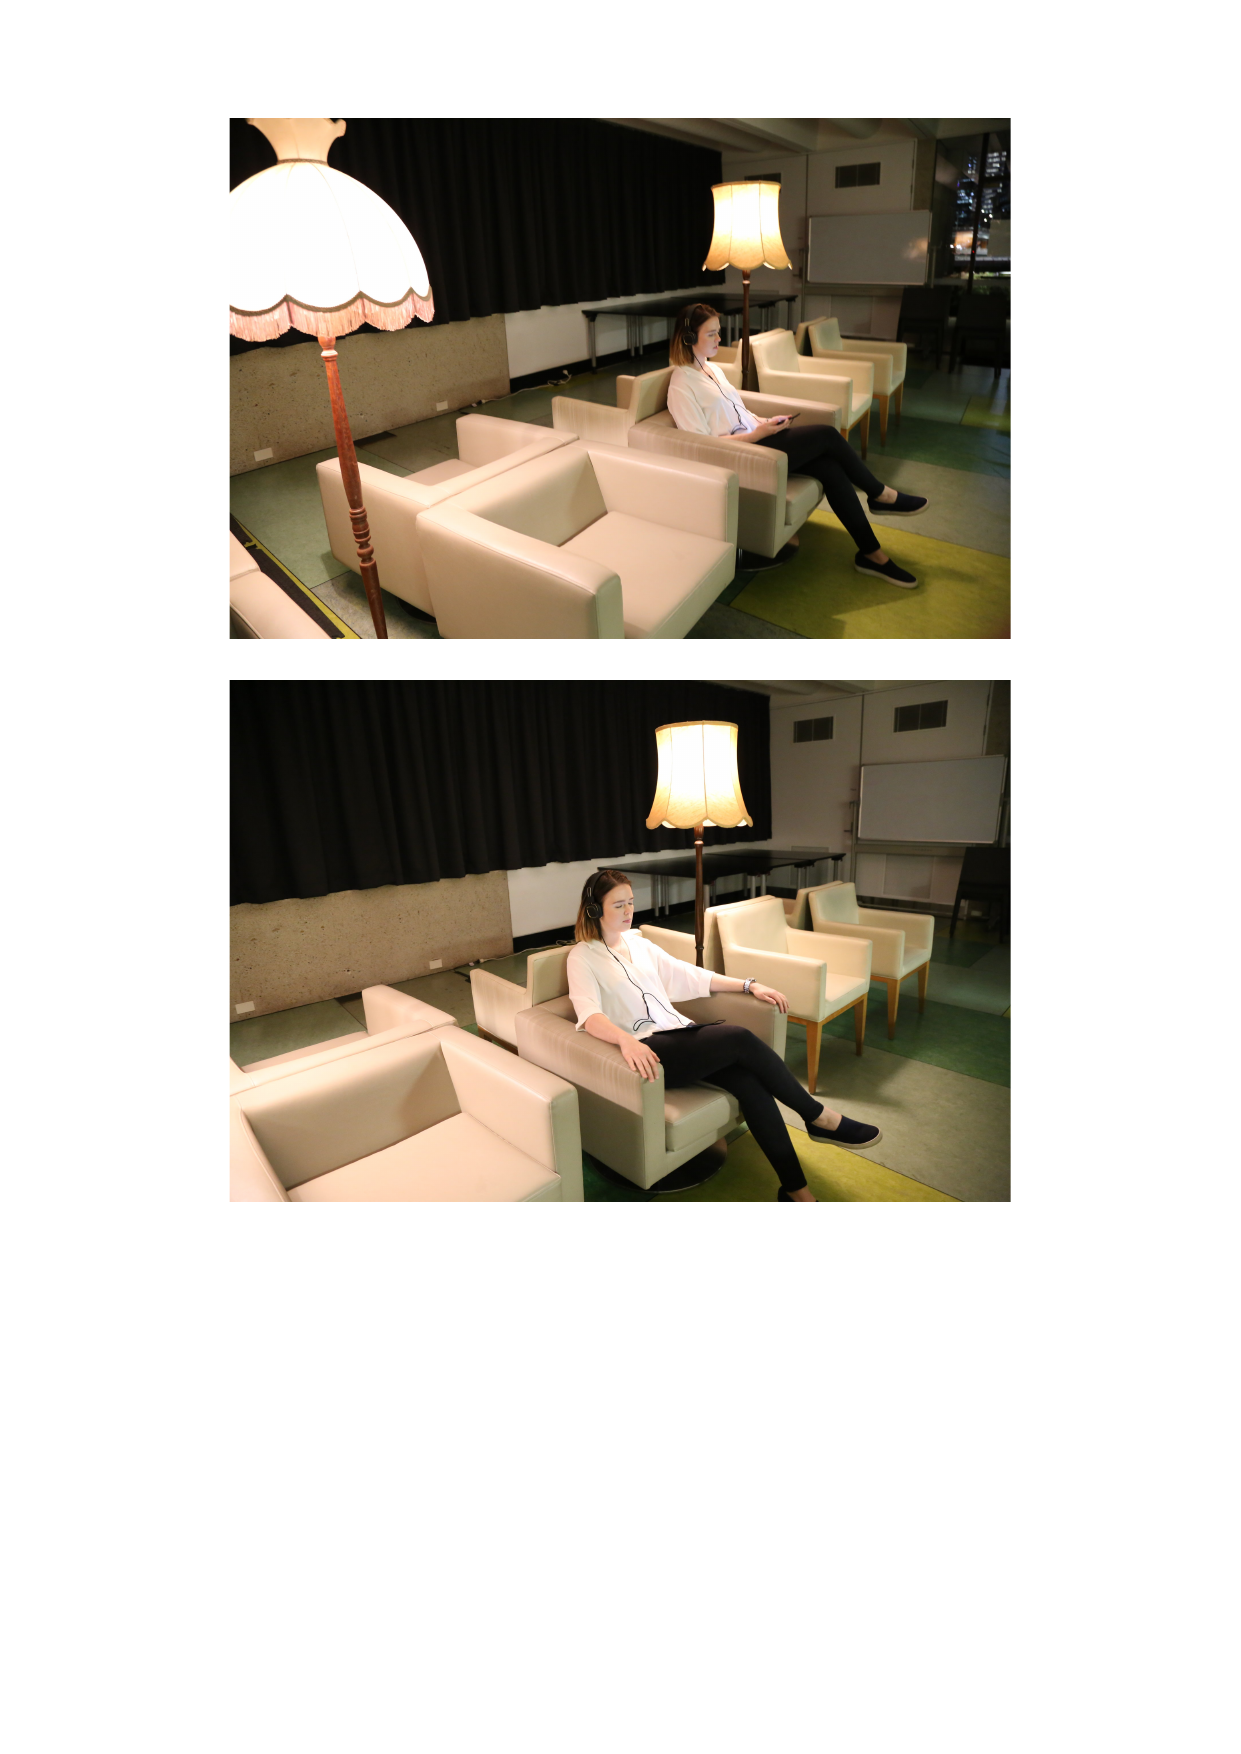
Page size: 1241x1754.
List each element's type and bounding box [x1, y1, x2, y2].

picture [229, 680, 1011, 1202]
picture [229, 118, 1011, 639]
